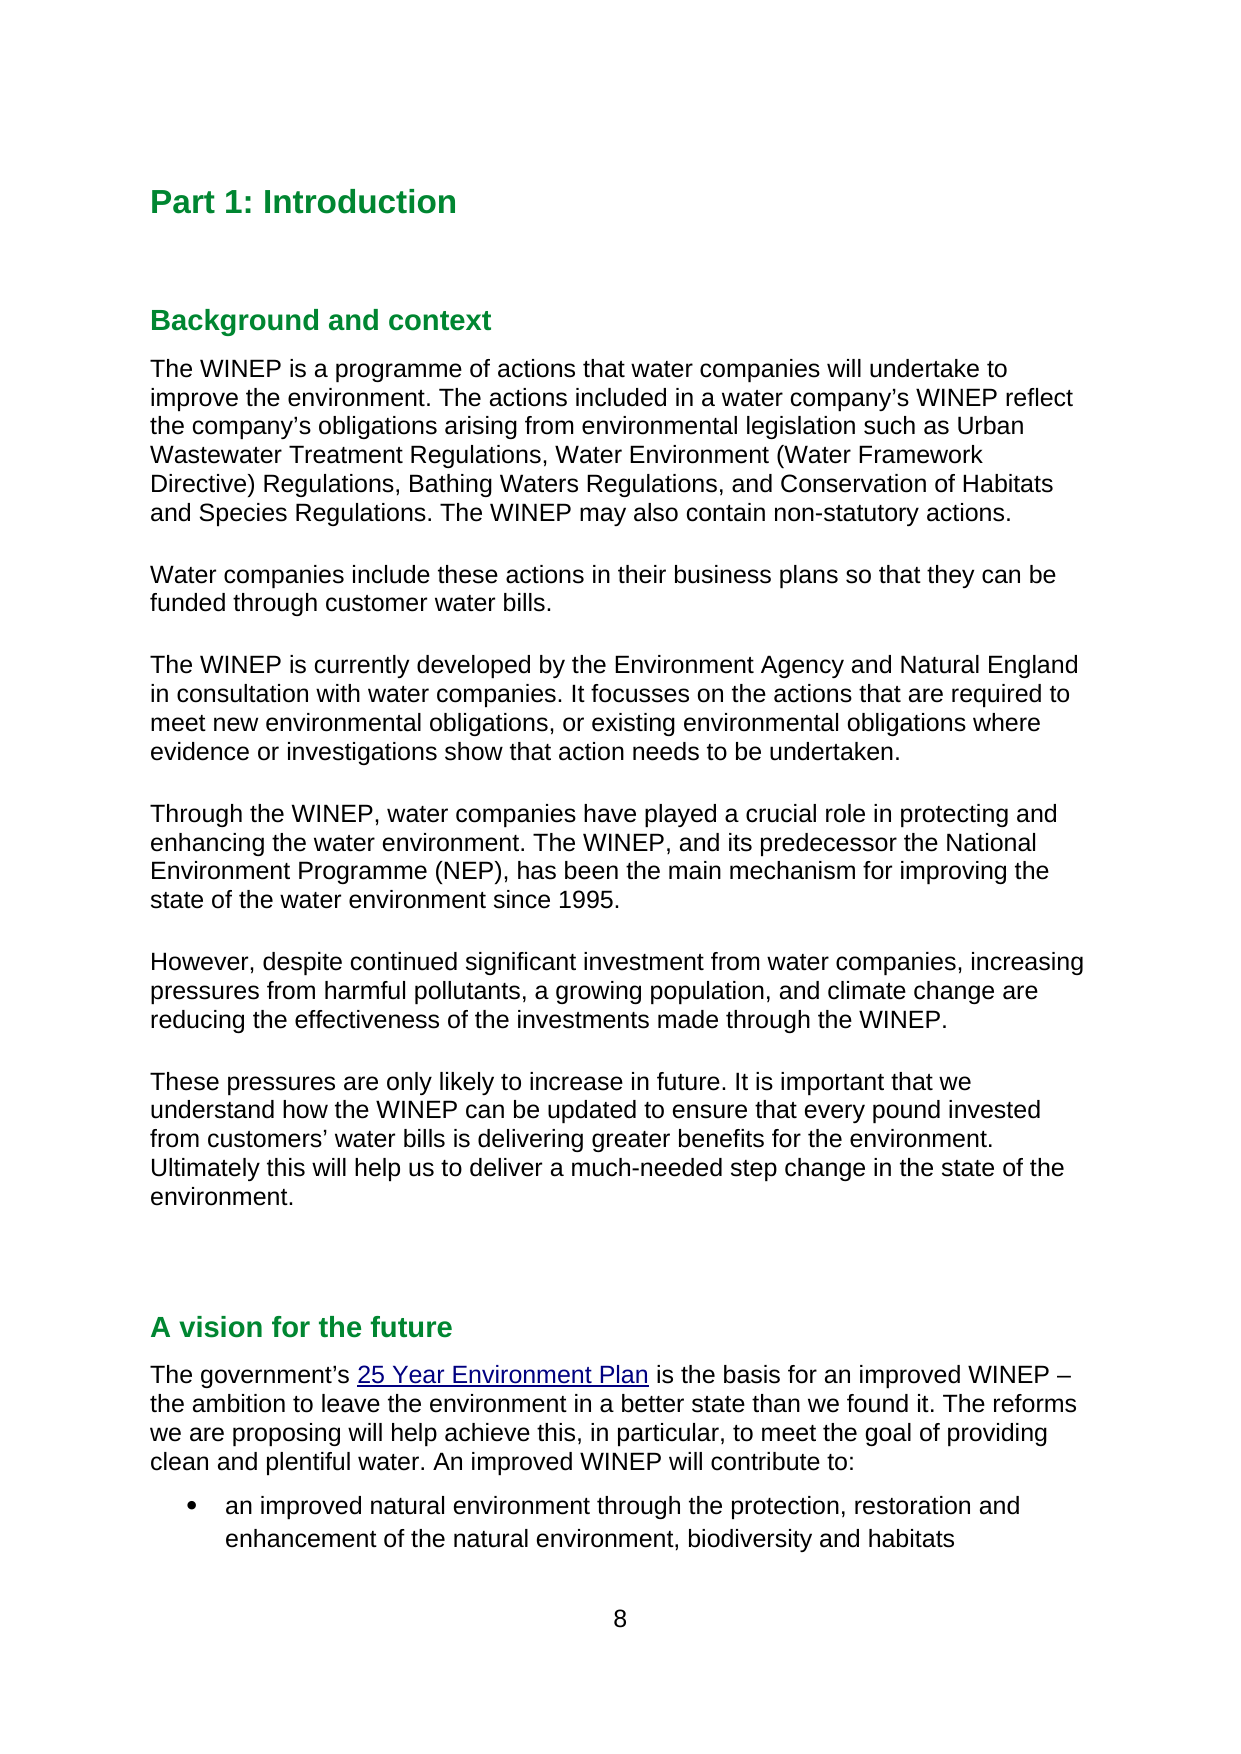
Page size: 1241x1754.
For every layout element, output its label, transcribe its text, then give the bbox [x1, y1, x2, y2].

text These pressures are only likely to increase in future. It is important that we understand how the WINEP can be updated to ensure that every pound invested from customers’ water bills is delivering greater benefits for the environment. Ultimately this will help us to deliver a much-needed step change in the state of the environment. [150, 1067, 1090, 1210]
subtitle Background and context [150, 304, 1090, 337]
text The WINEP is a programme of actions that water companies will undertake to improve the environment. The actions included in a water company’s WINEP reflect the company’s obligations arising from environmental legislation such as Urban Wastewater Treatment Regulations, Water Environment (Water Framework Directive) Regulations, Bathing Waters Regulations, and Conservation of Habitats and Species Regulations. The WINEP may also contain non-statutory actions. [150, 354, 1090, 526]
text The WINEP is currently developed by the Environment Agency and Natural England in consultation with water companies. It focusses on the actions that are required to meet new environmental obligations, or existing environmental obligations where evidence or investigations show that action needs to be undertaken. [150, 650, 1090, 765]
subtitle A vision for the future [150, 1310, 1090, 1344]
text Water companies include these actions in their business plans so that they can be funded through customer water bills. [150, 559, 1090, 617]
text The government’s 25 Year Environment Plan is the basis for an improved WINEP – the ambition to leave the environment in a better state than we found it. The reforms we are proposing will help achieve this, in particular, to meet the goal of providing clean and plentiful water. An improved WINEP will contribute to: [150, 1360, 1090, 1475]
subtitle Part 1: Introduction [150, 187, 1090, 220]
text Through the WINEP, water companies have played a crucial role in protecting and enhancing the water environment. The WINEP, and its predecessor the National Environment Programme (NEP), has been the main mechanism for improving the state of the water environment since 1995. [150, 799, 1090, 914]
list an improved natural environment through the protection, restoration and enhancement of the natural environment, biodiversity and habitats [187, 1488, 1090, 1554]
text However, despite continued significant investment from water companies, increasing pressures from harmful pollutants, a growing population, and climate change are reducing the effectiveness of the investments made through the WINEP. [150, 947, 1090, 1033]
